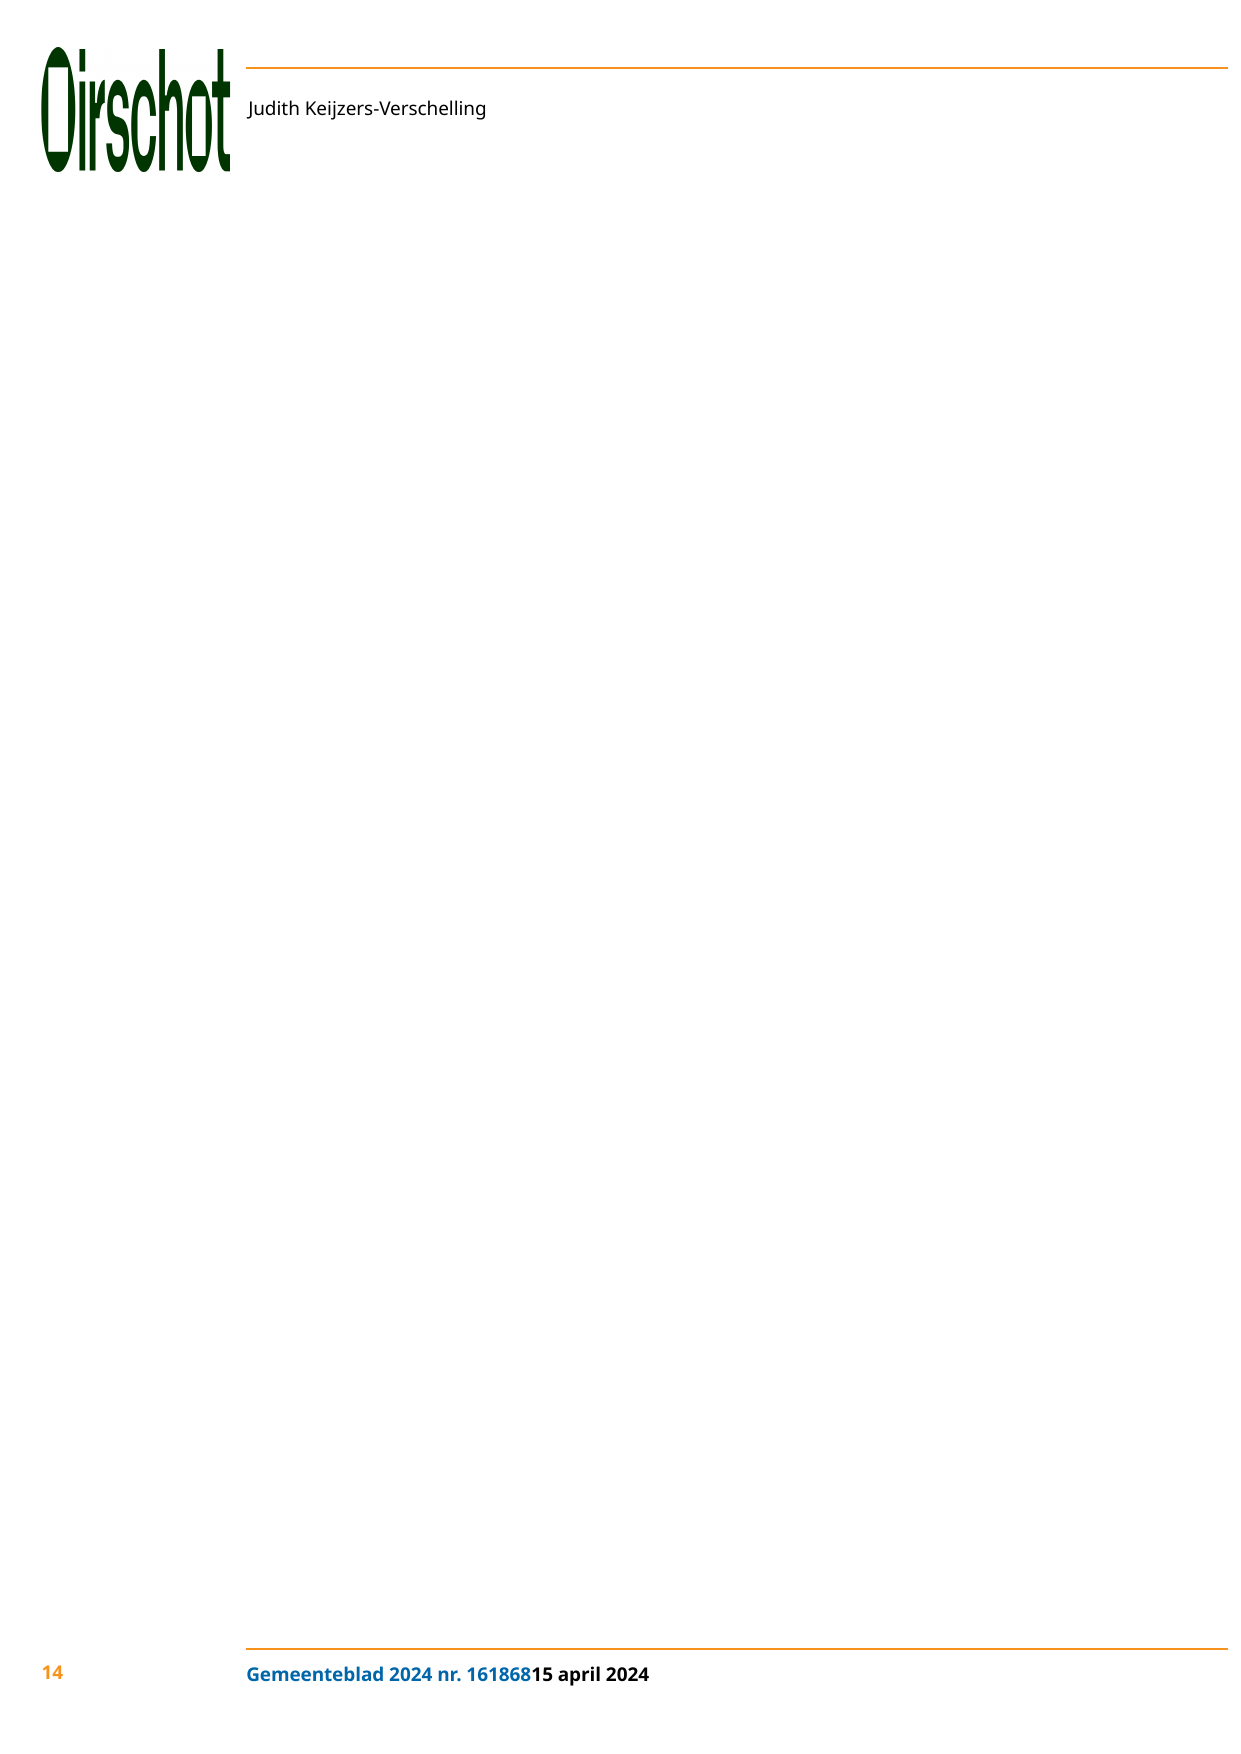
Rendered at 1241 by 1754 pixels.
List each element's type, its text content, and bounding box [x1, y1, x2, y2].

text Judith Keijzers-Verschelling [248, 95, 1152, 121]
picture [41, 47, 231, 172]
